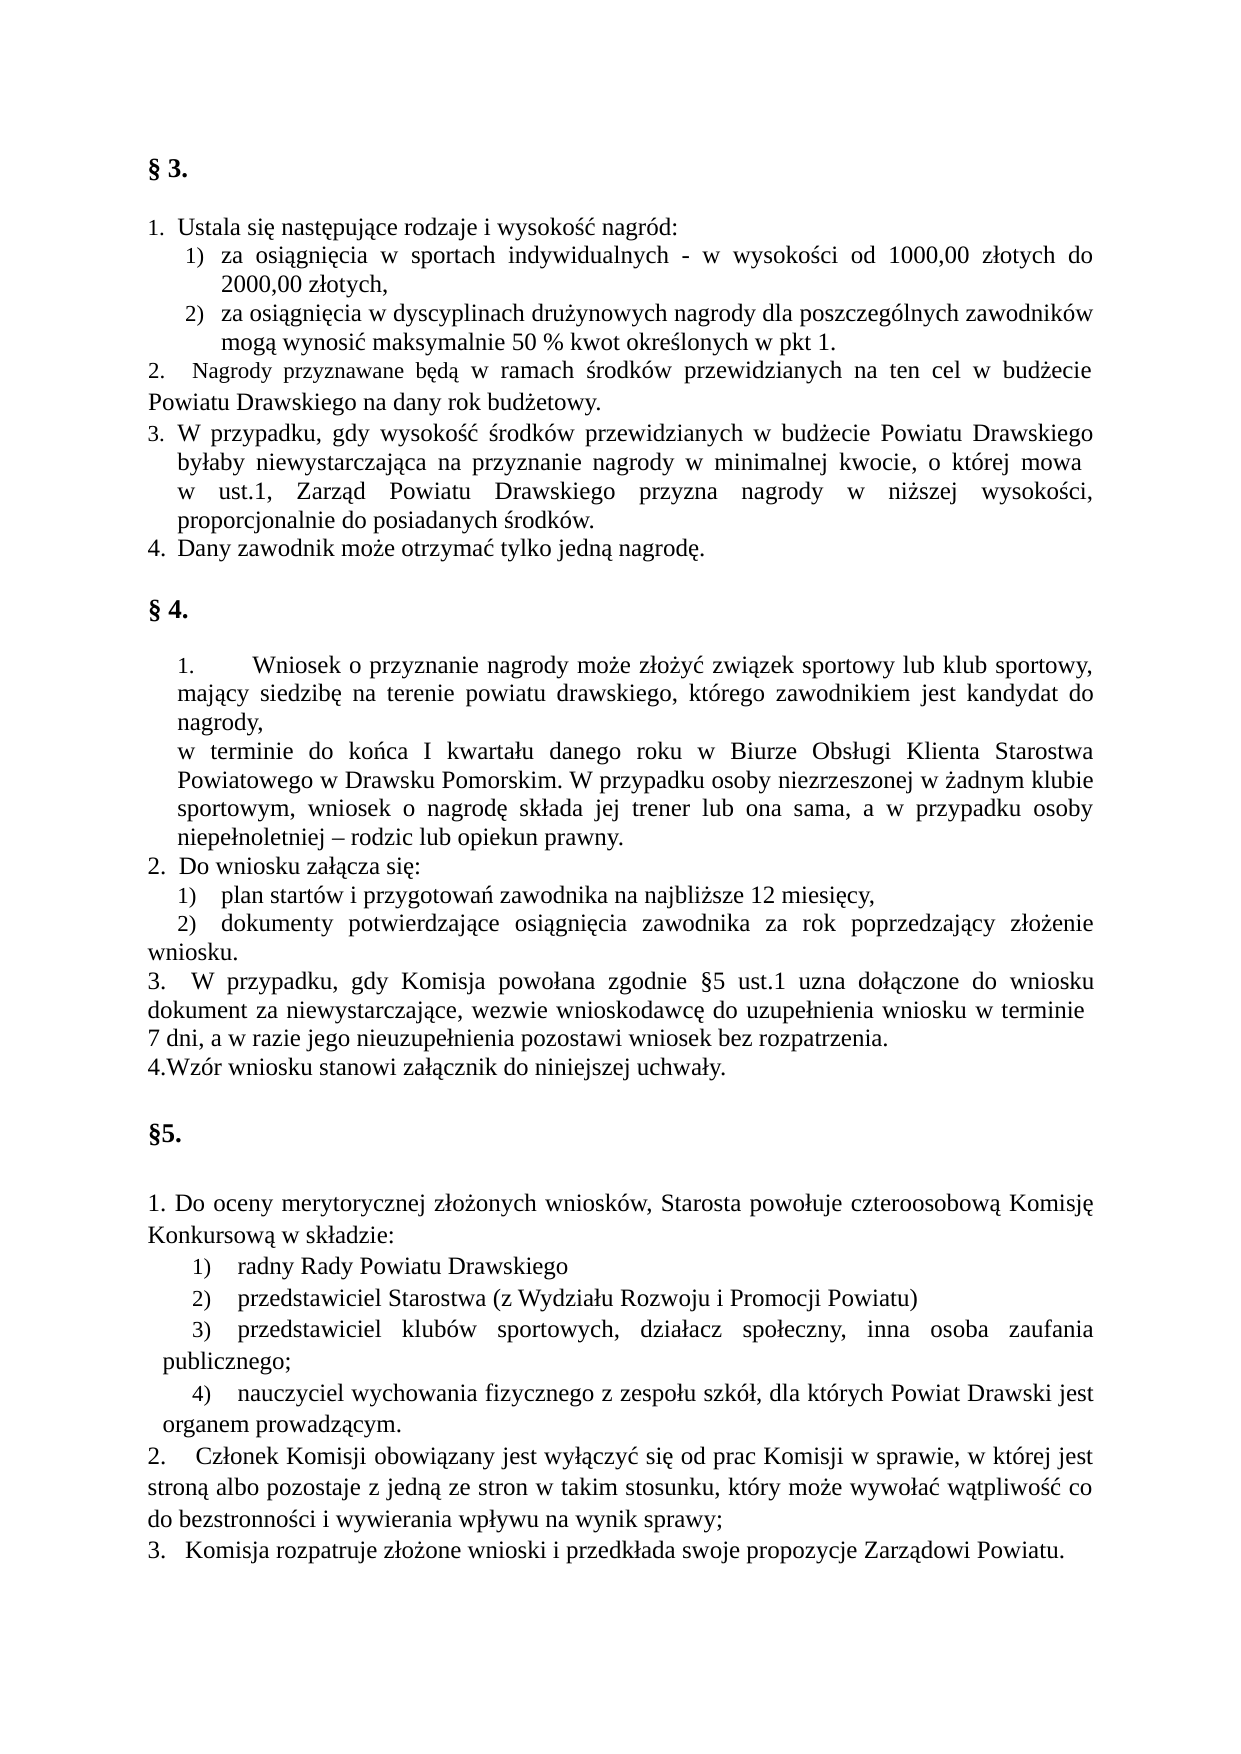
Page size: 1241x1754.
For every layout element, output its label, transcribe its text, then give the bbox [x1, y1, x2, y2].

list przedstawiciel klubów sportowych, działacz społeczny, inna osoba zaufania publicznego; [162, 1314, 1094, 1375]
list W przypadku, gdy wysokość środków przewidzianych w budżecie Powiatu Drawskiego byłaby niewystarczająca na przyznanie nagrody w minimalnej kwocie, o której mowa w ust.1, Zarząd Powiatu Drawskiego przyzna nagrody w niższej wysokości, proporcjonalnie do posiadanych środków. [147, 418, 1094, 533]
list za osiągnięcia w dyscyplinach drużynowych nagrody dla poszczególnych zawodników mogą wynosić maksymalnie 50 % kwot określonych w pkt 1. [185, 298, 1094, 355]
list 4.Wzór wniosku stanowi załącznik do niniejszej uchwały. [147, 1052, 1094, 1081]
list 2. Członek Komisji obowiązany jest wyłączyć się od prac Komisji w sprawie, w której jest stroną albo pozostaje z jedną ze stron w takim stosunku, który może wywołać wątpliwość co do bezstronności i wywierania wpływu na wynik sprawy; [147, 1441, 1094, 1533]
text § 4. [148, 593, 1094, 624]
list radny Rady Powiatu Drawskiego [162, 1251, 1094, 1280]
text 1. Do oceny merytorycznej złożonych wniosków, Starosta powołuje czteroosobową Komisję Konkursową w składzie: [147, 1188, 1094, 1248]
list Wniosek o przyznanie nagrody może złożyć związek sportowy lub klub sportowy, mający siedzibę na terenie powiatu drawskiego, którego zawodnikiem jest kandydat do nagrody, w terminie do końca I kwartału danego roku w Biurze Obsługi Klienta Starostwa Powiatowego w Drawsku Pomorskim. W przypadku osoby niezrzeszonej w żadnym klubie sportowym, wniosek o nagrodę składa jej trener lub ona sama, a w przypadku osoby niepełnoletniej – rodzic lub opiekun prawny. [177, 650, 1094, 851]
list Nagrody przyznawane będą w ramach środków przewidzianych na ten cel w budżecie Powiatu Drawskiego na dany rok budżetowy. [148, 355, 1092, 416]
list Ustala się następujące rodzaje i wysokość nagród: [147, 212, 1094, 240]
text § 3. [147, 152, 1094, 183]
list nauczyciel wychowania fizycznego z zespołu szkół, dla których Powiat Drawski jest organem prowadzącym. [162, 1378, 1094, 1438]
text §5. [148, 1117, 1094, 1148]
list Dany zawodnik może otrzymać tylko jedną nagrodę. [147, 533, 1094, 562]
list 3. Komisja rozpatruje złożone wnioski i przedkłada swoje propozycje Zarządowi Powiatu. [147, 1535, 1094, 1564]
list plan startów i przygotowań zawodnika na najbliższe 12 miesięcy, [177, 880, 1094, 908]
list za osiągnięcia w sportach indywidualnych - w wysokości od 1000,00 złotych do 2000,00 złotych, [185, 240, 1094, 298]
list 2. Do wniosku załącza się: [147, 851, 1094, 880]
list przedstawiciel Starostwa (z Wydziału Rozwoju i Promocji Powiatu) [162, 1283, 1094, 1312]
text 3. W przypadku, gdy Komisja powołana zgodnie §5 ust.1 uzna dołączone do wniosku dokument za niewystarczające, wezwie wnioskodawcę do uzupełnienia wniosku w terminie 7 dni, a w razie jego nieuzupełnienia pozostawi wniosek bez rozpatrzenia. [147, 966, 1094, 1052]
list dokumenty potwierdzające osiągnięcia zawodnika za rok poprzedzający złożenie wniosku. [147, 908, 1094, 966]
